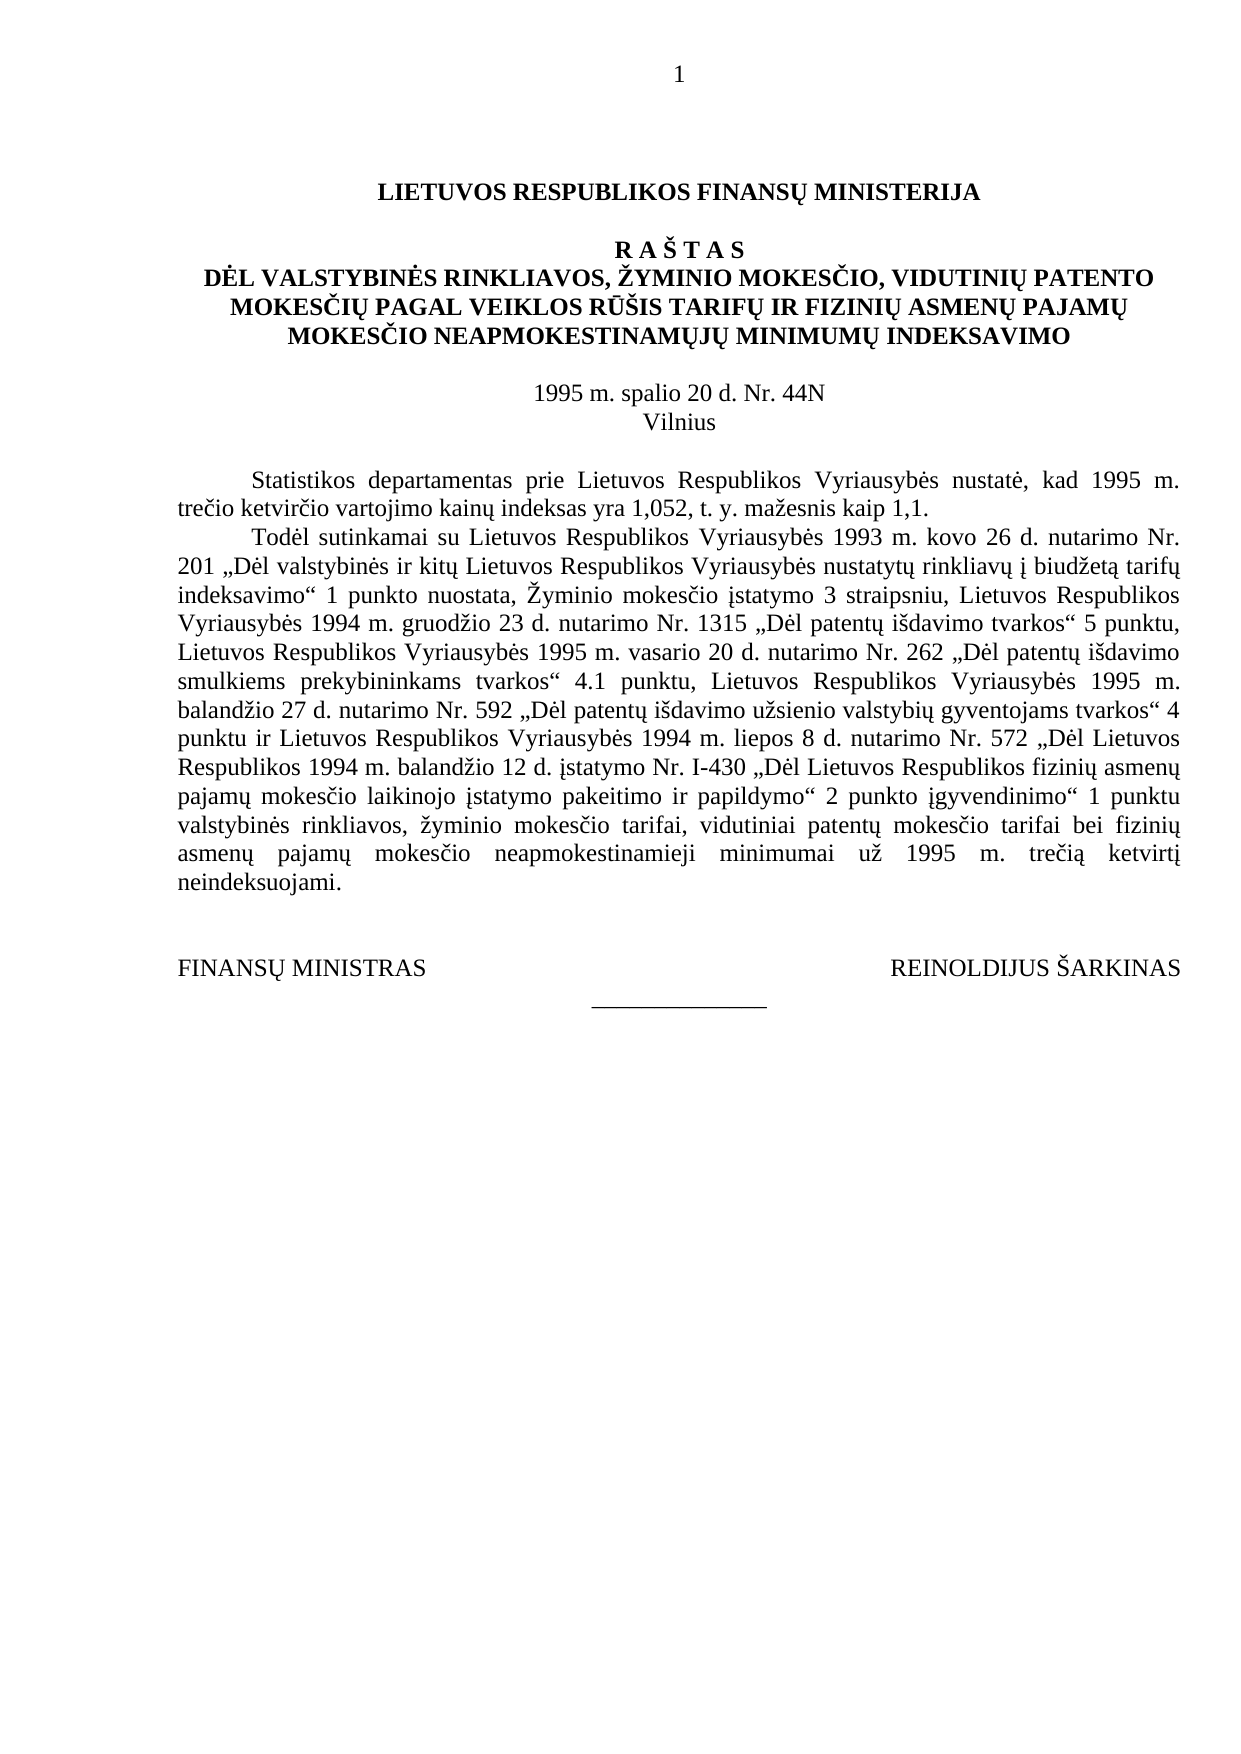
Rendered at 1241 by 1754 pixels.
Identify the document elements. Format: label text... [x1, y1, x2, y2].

text DĖL VALSTYBINĖS RINKLIAVOS, ŽYMINIO MOKESČIO, VIDUTINIŲ PATENTO MOKESČIŲ PAGAL VEIKLOS RŪŠIS TARIFŲ IR FIZINIŲ ASMENŲ PAJAMŲ MOKESČIO NEAPMOKESTINAMŲJŲ MINIMUMŲ INDEKSAVIMO [177, 263, 1181, 350]
text Vilnius [177, 407, 1181, 436]
text 1995 m. spalio 20 d. Nr. 44N [177, 378, 1181, 407]
text LIETUVOS RESPUBLIKOS FINANSŲ MINISTERIJA [177, 177, 1181, 206]
text R A Š T A S [177, 235, 1181, 263]
text ______________ [177, 982, 1181, 1011]
text FINANSŲ MINISTRAS REINOLDIJUS ŠARKINAS [177, 953, 1181, 982]
text Statistikos departamentas prie Lietuvos Respublikos Vyriausybės nustatė, kad 1995 m. trečio ketvirčio vartojimo kainų indeksas yra 1,052, t. y. mažesnis kaip 1,1. [177, 465, 1181, 522]
text Todėl sutinkamai su Lietuvos Respublikos Vyriausybės 1993 m. kovo 26 d. nutarimo Nr. 201 „Dėl valstybinės ir kitų Lietuvos Respublikos Vyriausybės nustatytų rinkliavų į biudžetą tarifų indeksavimo“ 1 punkto nuostata, Žyminio mokesčio įstatymo 3 straipsniu, Lietuvos Respublikos Vyriausybės 1994 m. gruodžio 23 d. nutarimo Nr. 1315 „Dėl patentų išdavimo tvarkos“ 5 punktu, Lietuvos Respublikos Vyriausybės 1995 m. vasario 20 d. nutarimo Nr. 262 „Dėl patentų išdavimo smulkiems prekybininkams tvarkos“ 4.1 punktu, Lietuvos Respublikos Vyriausybės 1995 m. balandžio 27 d. nutarimo Nr. 592 „Dėl patentų išdavimo užsienio valstybių gyventojams tvarkos“ 4 punktu ir Lietuvos Respublikos Vyriausybės 1994 m. liepos 8 d. nutarimo Nr. 572 „Dėl Lietuvos Respublikos 1994 m. balandžio 12 d. įstatymo Nr. I-430 „Dėl Lietuvos Respublikos fizinių asmenų pajamų mokesčio laikinojo įstatymo pakeitimo ir papildymo“ 2 punkto įgyvendinimo“ 1 punktu valstybinės rinkliavos, žyminio mokesčio tarifai, vidutiniai patentų mokesčio tarifai bei fizinių asmenų pajamų mokesčio neapmokestinamieji minimumai už 1995 m. trečią ketvirtį neindeksuojami. [177, 522, 1181, 896]
